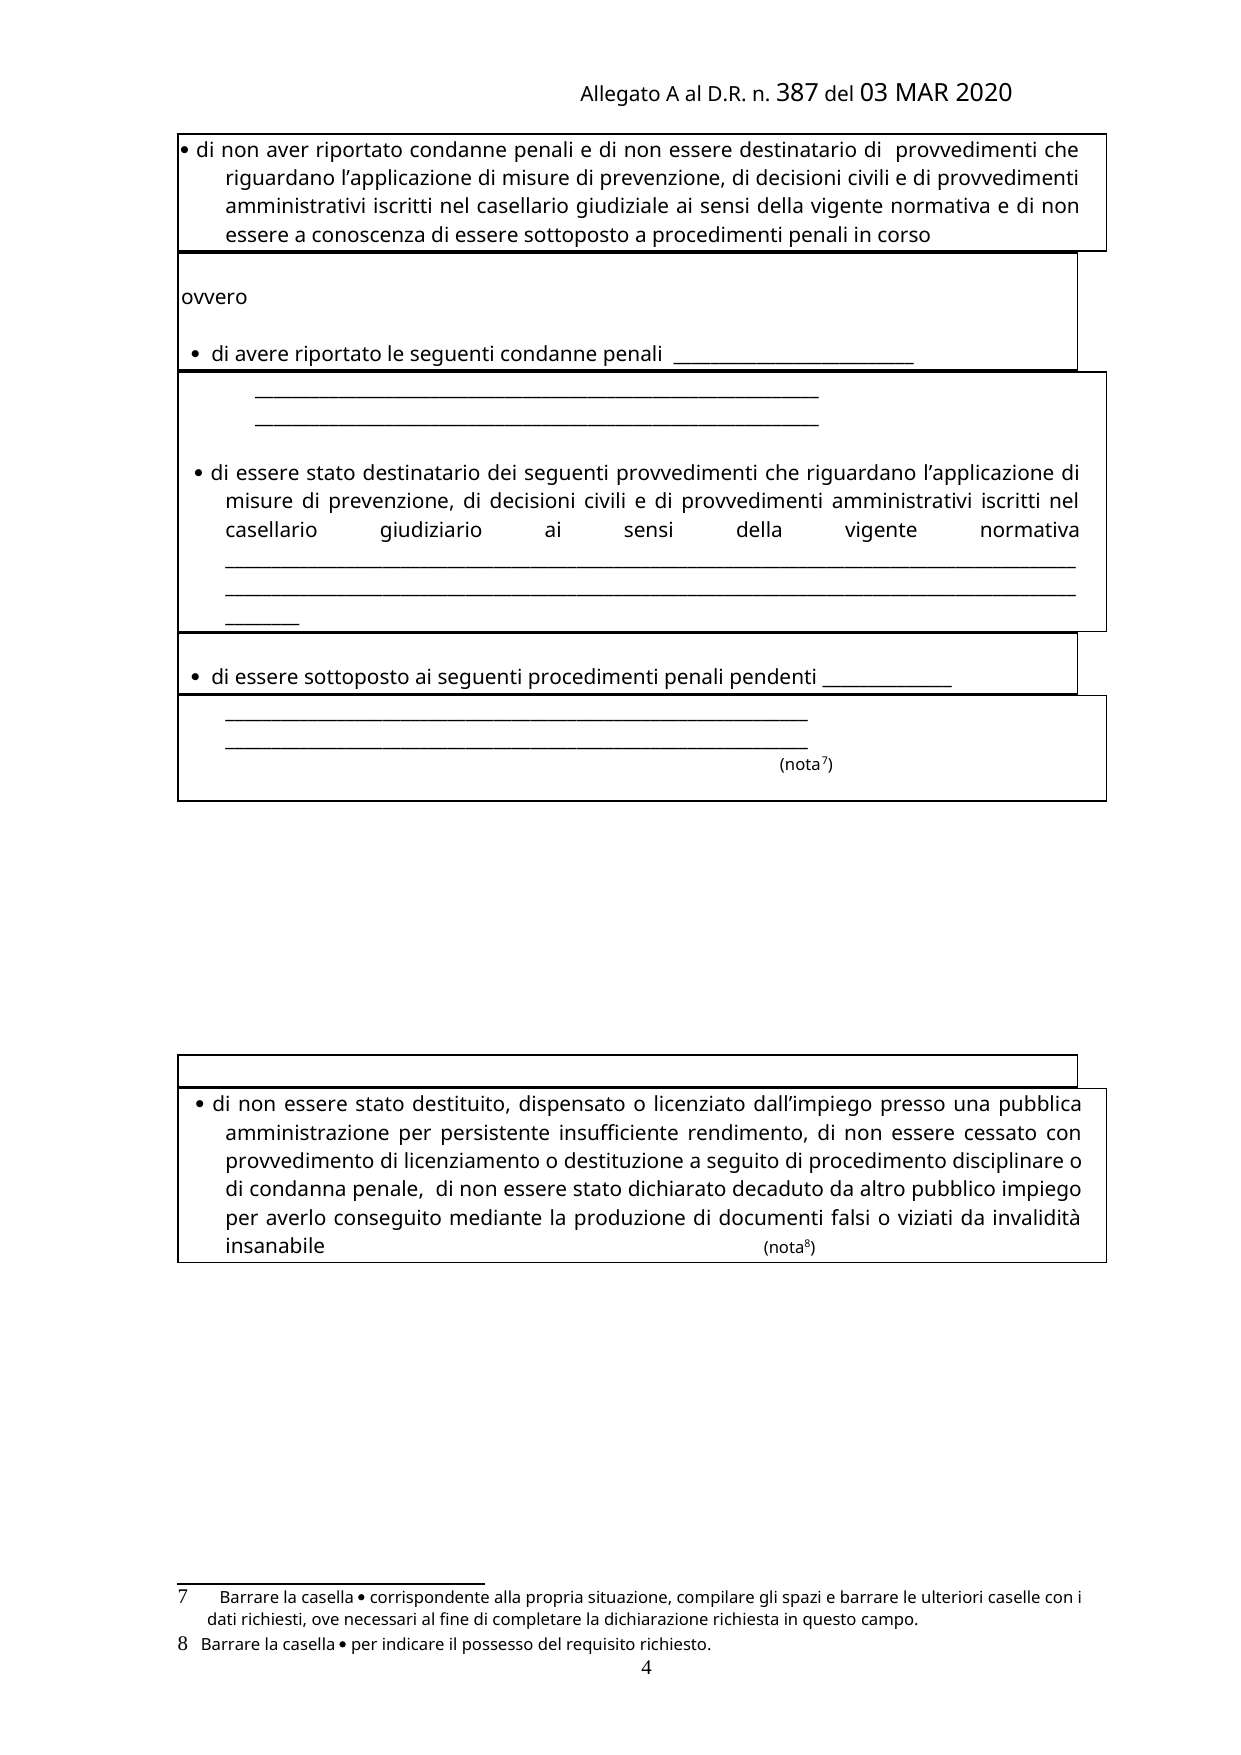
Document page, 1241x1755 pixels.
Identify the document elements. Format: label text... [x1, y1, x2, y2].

subtitle  di essere stato destinatario dei seguenti provvedimenti che riguardano l’applicazione di misure di prevenzione, di decisioni civili e di provvedimenti amministrativi iscritti nel casellario giudiziario ai sensi della vigente normativa ________________________________________________________________________________________________________________________________________________________________________________________________ [179, 456, 1106, 631]
subtitle  di avere riportato le seguenti condanne penali __________________________ [179, 337, 1077, 369]
subtitle _____________________________________________________________ [179, 399, 1106, 429]
subtitle  di non essere stato destituito, dispensato o licenziato dall’impiego presso una pubblica amministrazione per persistente insufficiente rendimento, di non essere cessato con provvedimento di licenziamento o destituzione a seguito di procedimento disciplinare o di condanna penale, di non essere stato dichiarato decaduto da altro pubblico impiego per averlo conseguito mediante la produzione di documenti falsi o viziati da invalidità insanabile (nota) [179, 1089, 1106, 1262]
text Barrare la casella  corrispondente alla propria situazione, compilare gli spazi e barrare le ulteriori caselle con i dati richiesti, ove necessari al fine di completare la dichiarazione richiesta in questo campo. [177, 1584, 1107, 1631]
subtitle  di essere sottoposto ai seguenti procedimenti penali pendenti ______________ [179, 661, 1077, 693]
text Barrare la casella  per indicare il possesso del requisito richiesto. [177, 1631, 1107, 1655]
subtitle (nota) [179, 751, 1106, 776]
subtitle ovvero [179, 281, 1077, 311]
subtitle _______________________________________________________________ [179, 696, 1106, 723]
subtitle  di non aver riportato condanne penali e di non essere destinatario di provvedimenti che riguardano l’applicazione di misure di prevenzione, di decisioni civili e di provvedimenti amministrativi iscritti nel casellario giudiziale ai sensi della vigente normativa e di non essere a conoscenza di essere sottoposto a procedimenti penali in corso [179, 135, 1106, 250]
subtitle _____________________________________________________________ [179, 373, 1106, 399]
subtitle _______________________________________________________________ [179, 723, 1106, 751]
